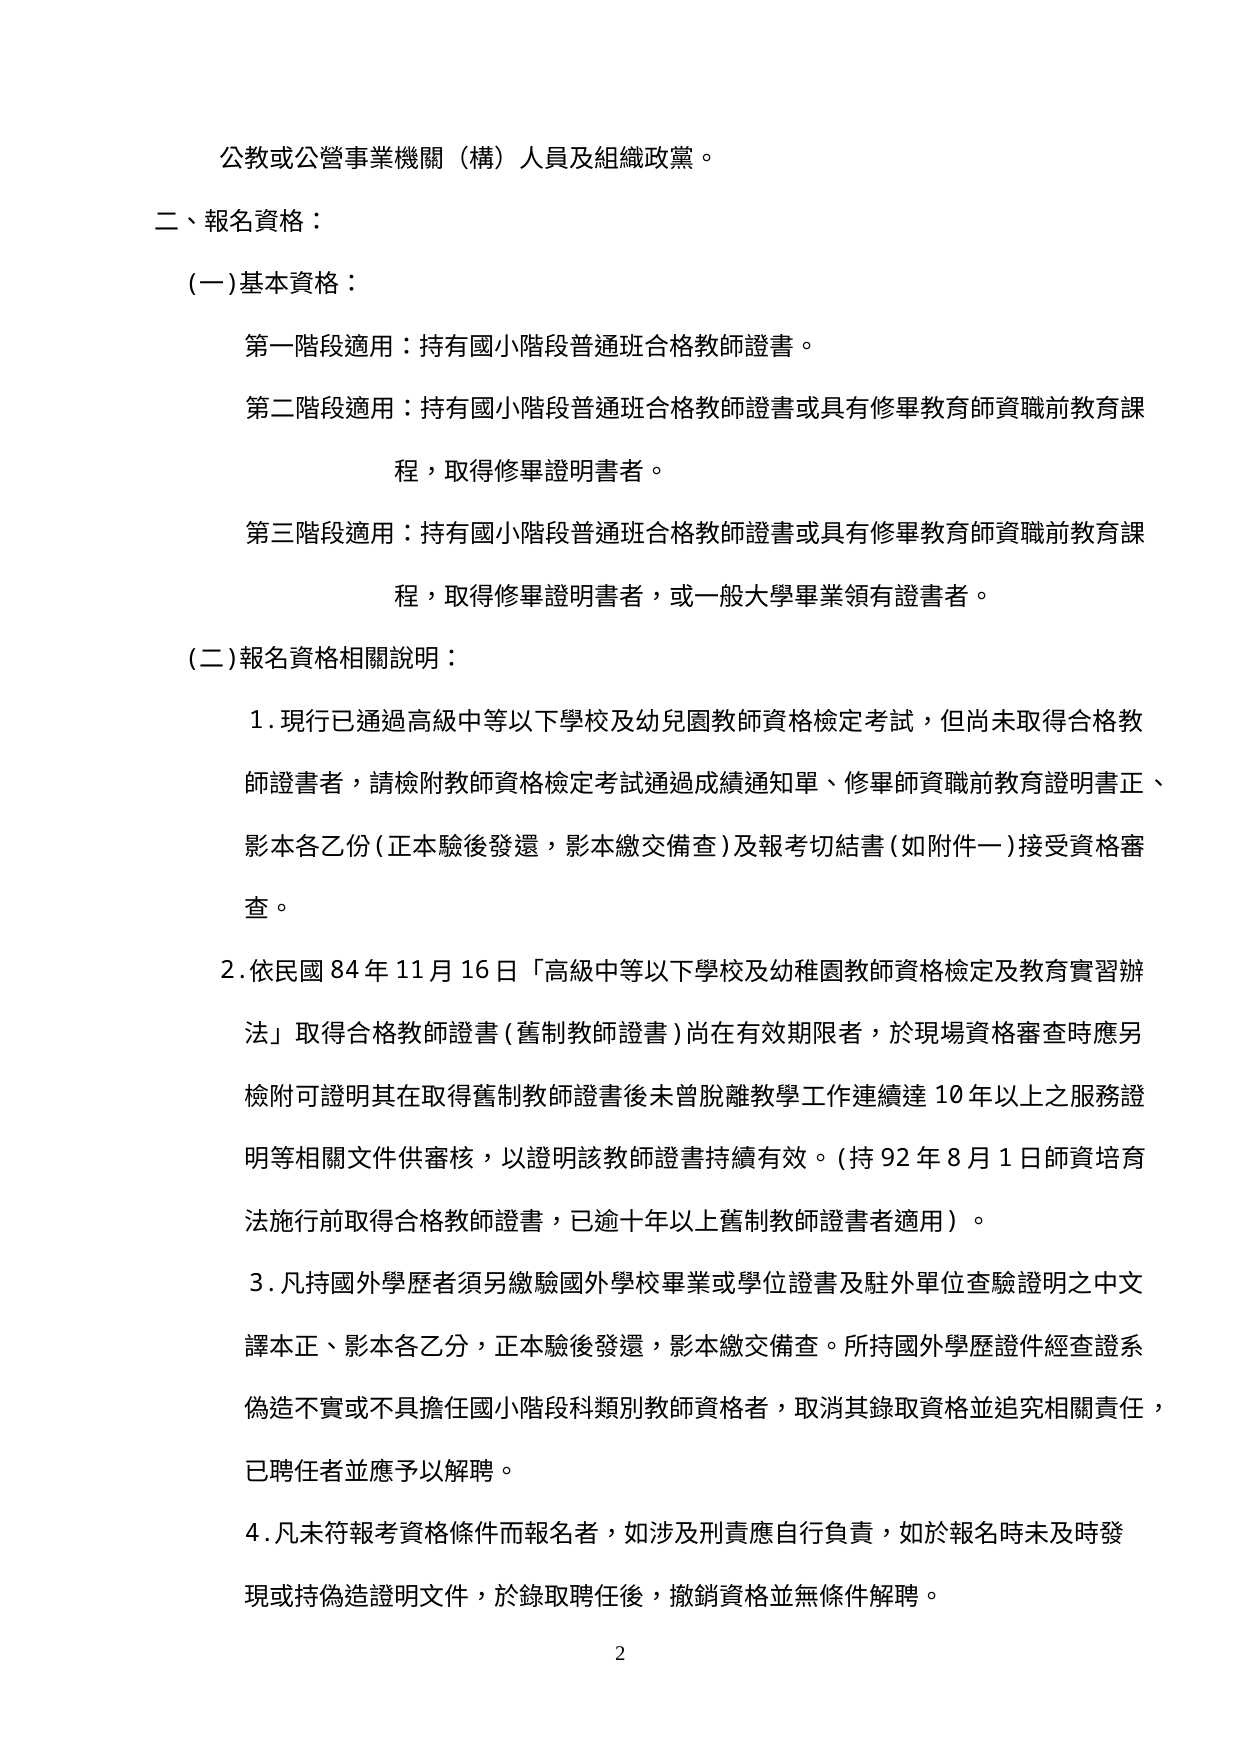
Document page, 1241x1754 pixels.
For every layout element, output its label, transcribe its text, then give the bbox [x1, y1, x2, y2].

text 第二階段適用：持有國小階段普通班合格教師證書或具有修畢教育師資職前教育課程，取得修畢證明書者。 [94, 365, 1146, 490]
text 第三階段適用：持有國小階段普通班合格教師證書或具有修畢教育師資職前教育課程，取得修畢證明書者，或一般大學畢業領有證書者。 [94, 490, 1146, 615]
text 2.依民國84年11月16日「高級中等以下學校及幼稚園教師資格檢定及教育實習辦法」取得合格教師證書(舊制教師證書)尚在有效期限者，於現場資格審查時應另檢附可證明其在取得舊制教師證書後未曾脫離教學工作連續達10年以上之服務證明等相關文件供審核，以證明該教師證書持續有效。(持92年8月1日師資培育法施行前取得合格教師證書，已逾十年以上舊制教師證書者適用) 。 [219, 927, 1146, 1240]
text 二、報名資格： [94, 177, 1146, 240]
text 1.現行已通過高級中等以下學校及幼兒園教師資格檢定考試，但尚未取得合格教師證書者，請檢附教師資格檢定考試通過成績通知單、修畢師資職前教育證明書正、影本各乙份(正本驗後發還，影本繳交備查)及報考切結書(如附件一)接受資格審查。 [94, 677, 1146, 927]
text 4.凡未符報考資格條件而報名者，如涉及刑責應自行負責，如於報名時未及時發現或持偽造證明文件，於錄取聘任後，撤銷資格並無條件解聘。 [94, 1490, 1146, 1615]
text (一)基本資格： [94, 240, 1146, 302]
text 公教或公營事業機關（構）人員及組織政黨。 [94, 115, 1146, 177]
text 3.凡持國外學歷者須另繳驗國外學校畢業或學位證書及駐外單位查驗證明之中文譯本正、影本各乙分，正本驗後發還，影本繳交備查。所持國外學歷證件經查證系偽造不實或不具擔任國小階段科類別教師資格者，取消其錄取資格並追究相關責任，已聘任者並應予以解聘。 [94, 1240, 1146, 1490]
text 第一階段適用：持有國小階段普通班合格教師證書。 [94, 302, 1146, 365]
text (二)報名資格相關說明： [94, 615, 1146, 677]
